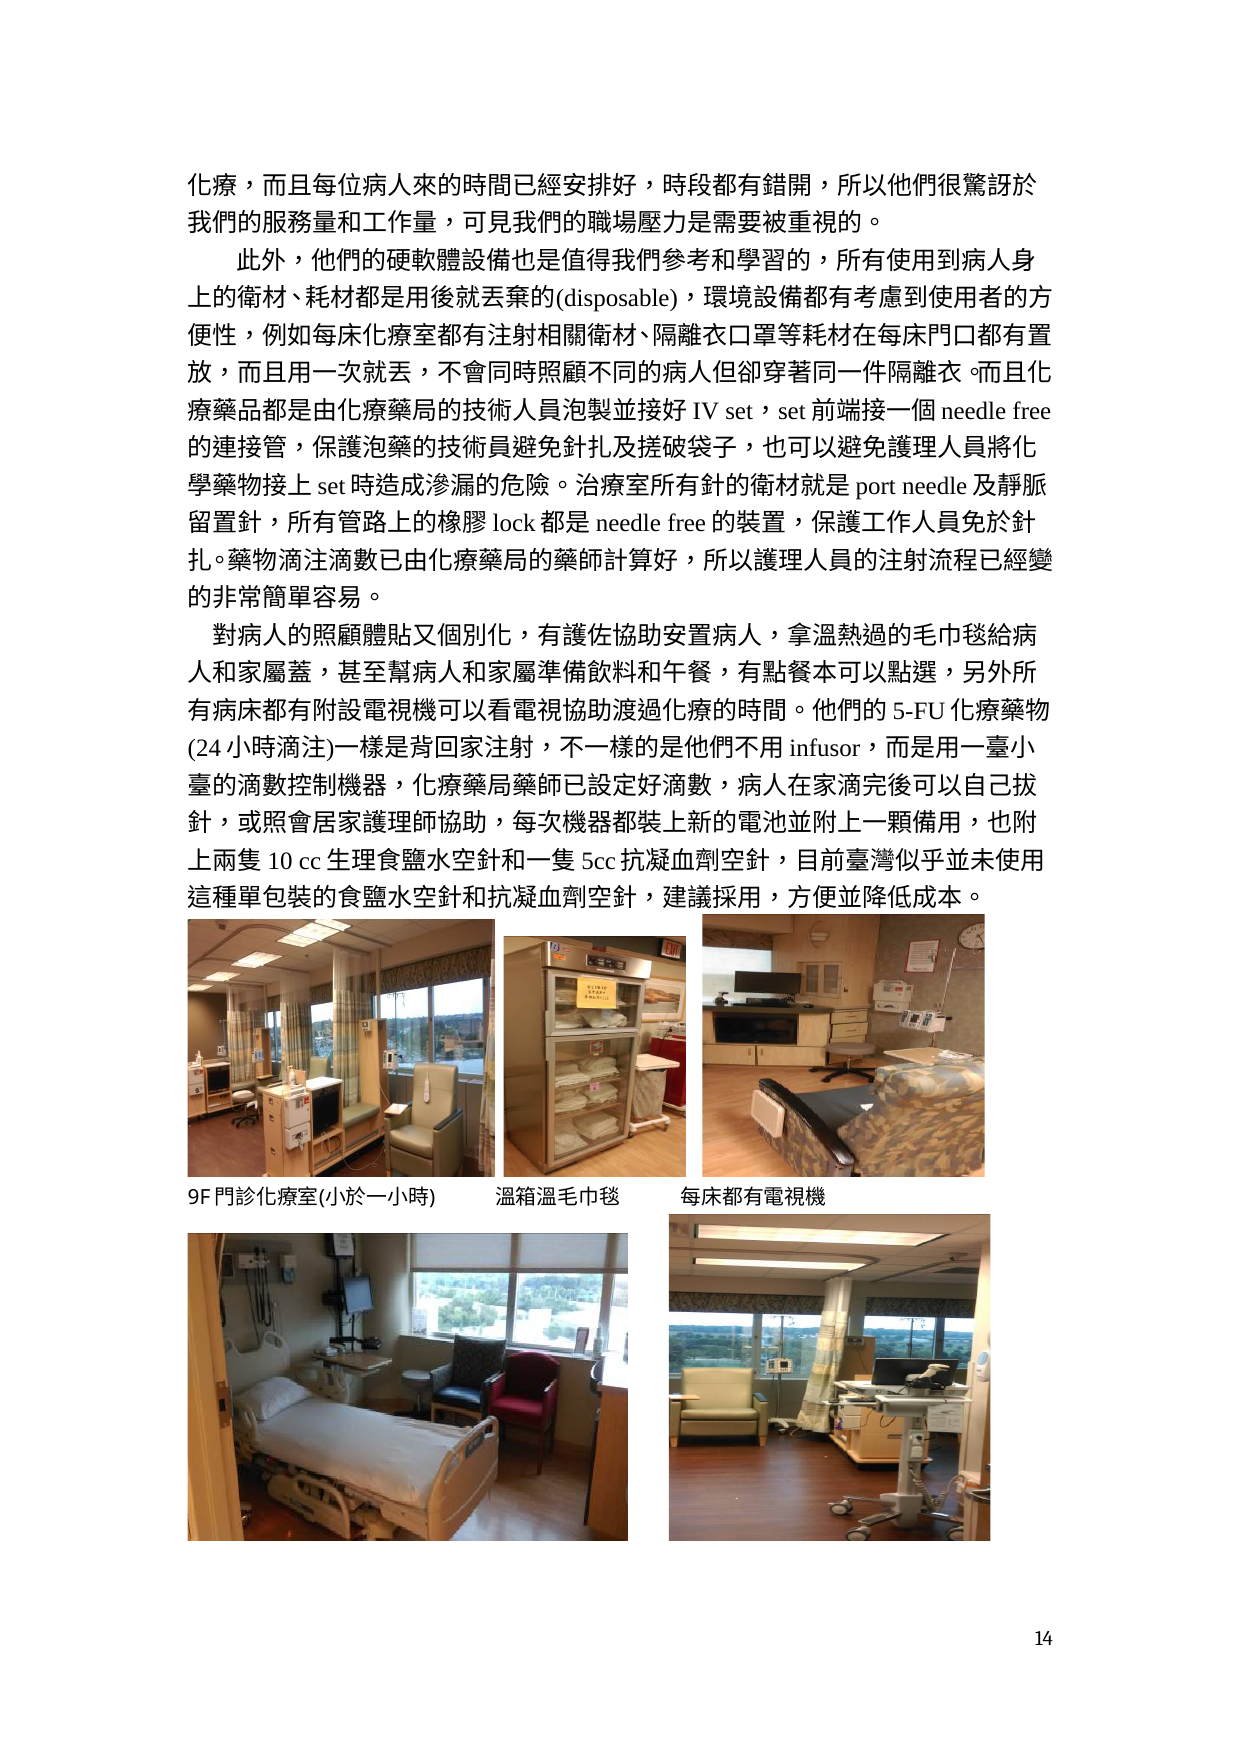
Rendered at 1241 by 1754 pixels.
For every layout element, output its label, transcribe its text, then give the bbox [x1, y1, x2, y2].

picture [187, 1233, 628, 1541]
picture [503, 936, 686, 1177]
text 化療，而且每位病人來的時間已經安排好，時段都有錯開，所以他們很驚訝於我們的服務量和工作量，可見我們的職場壓力是需要被重視的。 [187, 164, 1053, 239]
picture [702, 914, 985, 1177]
picture [668, 1214, 991, 1541]
text 對病人的照顧體貼又個別化，有護佐協助安置病人，拿溫熱過的毛巾毯給病人和家屬蓋，甚至幫病人和家屬準備飲料和午餐，有點餐本可以點選，另外所有病床都有附設電視機可以看電視協助渡過化療的時間。他們的5-FU化療藥物(24小時滴注)一樣是背回家注射，不一樣的是他們不用infusor，而是用一臺小臺的滴數控制機器，化療藥局藥師已設定好滴數，病人在家滴完後可以自己拔針，或照會居家護理師協助，每次機器都裝上新的電池並附上一顆備用，也附上兩隻10 cc生理食鹽水空針和一隻5cc抗凝血劑空針，目前臺灣似乎並未使用這種單包裝的食鹽水空針和抗凝血劑空針，建議採用，方便並降低成本。 [187, 614, 1053, 914]
text 此外，他們的硬軟體設備也是值得我們參考和學習的，所有使用到病人身上的衛材、耗材都是用後就丟棄的(disposable)，環境設備都有考慮到使用者的方便性，例如每床化療室都有注射相關衛材、隔離衣口罩等耗材在每床門口都有置放，而且用一次就丟，不會同時照顧不同的病人但卻穿著同一件隔離衣。而且化療藥品都是由化療藥局的技術人員泡製並接好IV set，set前端接一個needle free的連接管，保護泡藥的技術員避免針扎及搓破袋子，也可以避免護理人員將化學藥物接上set時造成滲漏的危險。治療室所有針的衛材就是port needle及靜脈留置針，所有管路上的橡膠lock都是needle free的裝置，保護工作人員免於針扎。藥物滴注滴數已由化療藥局的藥師計算好，所以護理人員的注射流程已經變的非常簡單容易。 [187, 239, 1053, 614]
picture [187, 919, 495, 1177]
text 9F門診化療室(小於一小時) 溫箱溫毛巾毯 每床都有電視機 [187, 1177, 1053, 1214]
